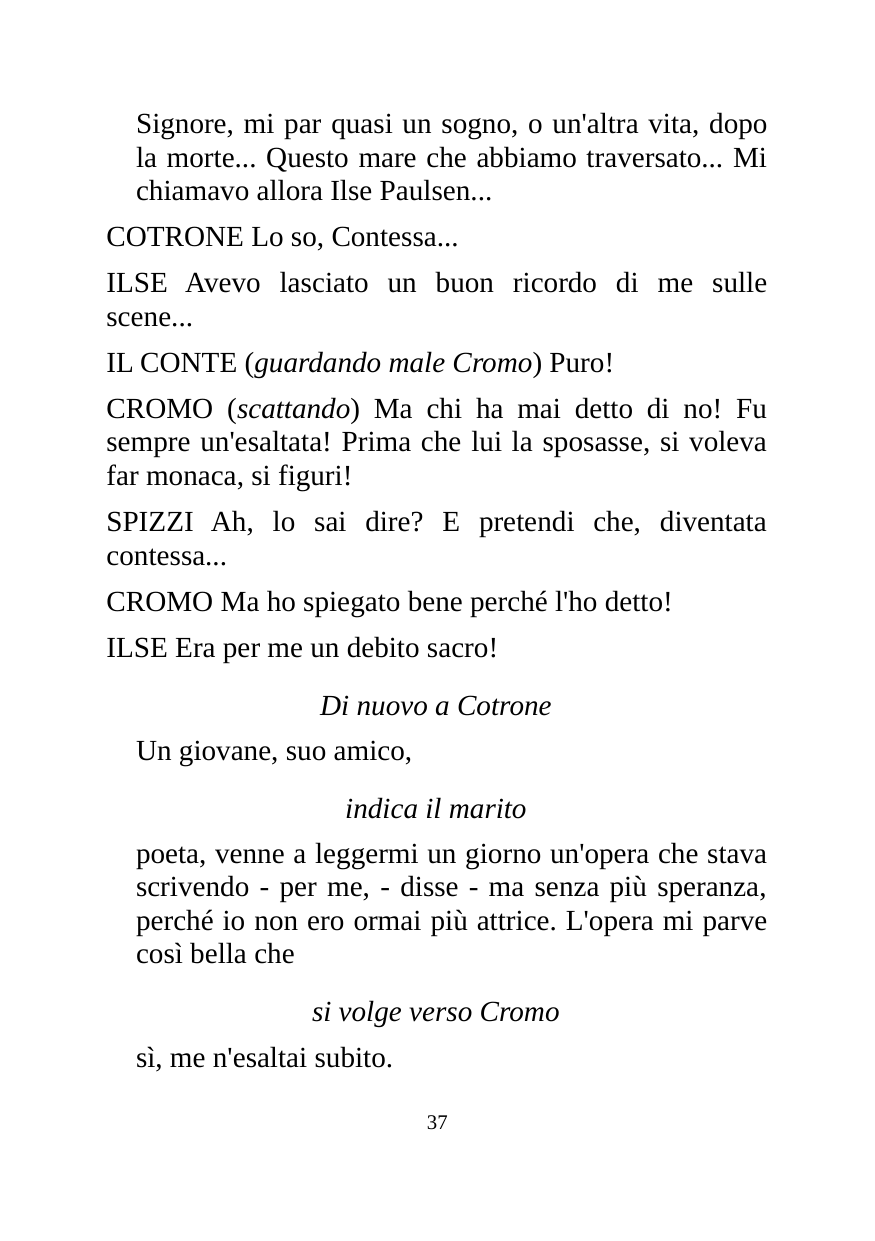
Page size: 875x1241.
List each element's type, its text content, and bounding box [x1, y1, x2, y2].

text poeta, venne a leggermi un giorno un'opera che stava scrivendo - per me, - disse - ma senza più speranza, perché io non ero ormai più attrice. L'opera mi parve così bella che [136, 836, 768, 970]
text IL CONTE (guardando male Cromo) Puro! [106, 345, 768, 378]
text ILSE Avevo lasciato un buon ricordo di me sulle scene... [106, 265, 768, 332]
text CROMO Ma ho spiegato bene perché l'ho detto! [106, 584, 768, 617]
text indica il marito [106, 791, 768, 824]
text sì, me n'esaltai subito. [136, 1040, 768, 1073]
text Di nuovo a Cotrone [106, 688, 768, 721]
text ILSE Era per me un debito sacro! [106, 630, 768, 663]
text Signore, mi par quasi un sogno, o un'altra vita, dopo la morte... Questo mare che abbiamo traversato... Mi chiamavo allora Ilse Paulsen... [136, 106, 768, 207]
text si volge verso Cromo [106, 994, 768, 1028]
text CROMO (scattando) Ma chi ha mai detto di no! Fu sempre un'esaltata! Prima che lui la sposasse, si voleva far monaca, si figuri! [106, 391, 768, 492]
text COTRONE Lo so, Contessa... [106, 219, 768, 253]
text Un giovane, suo amico, [136, 733, 768, 766]
text SPIZZI Ah, lo sai dire? E pretendi che, diventata contessa... [106, 504, 768, 571]
